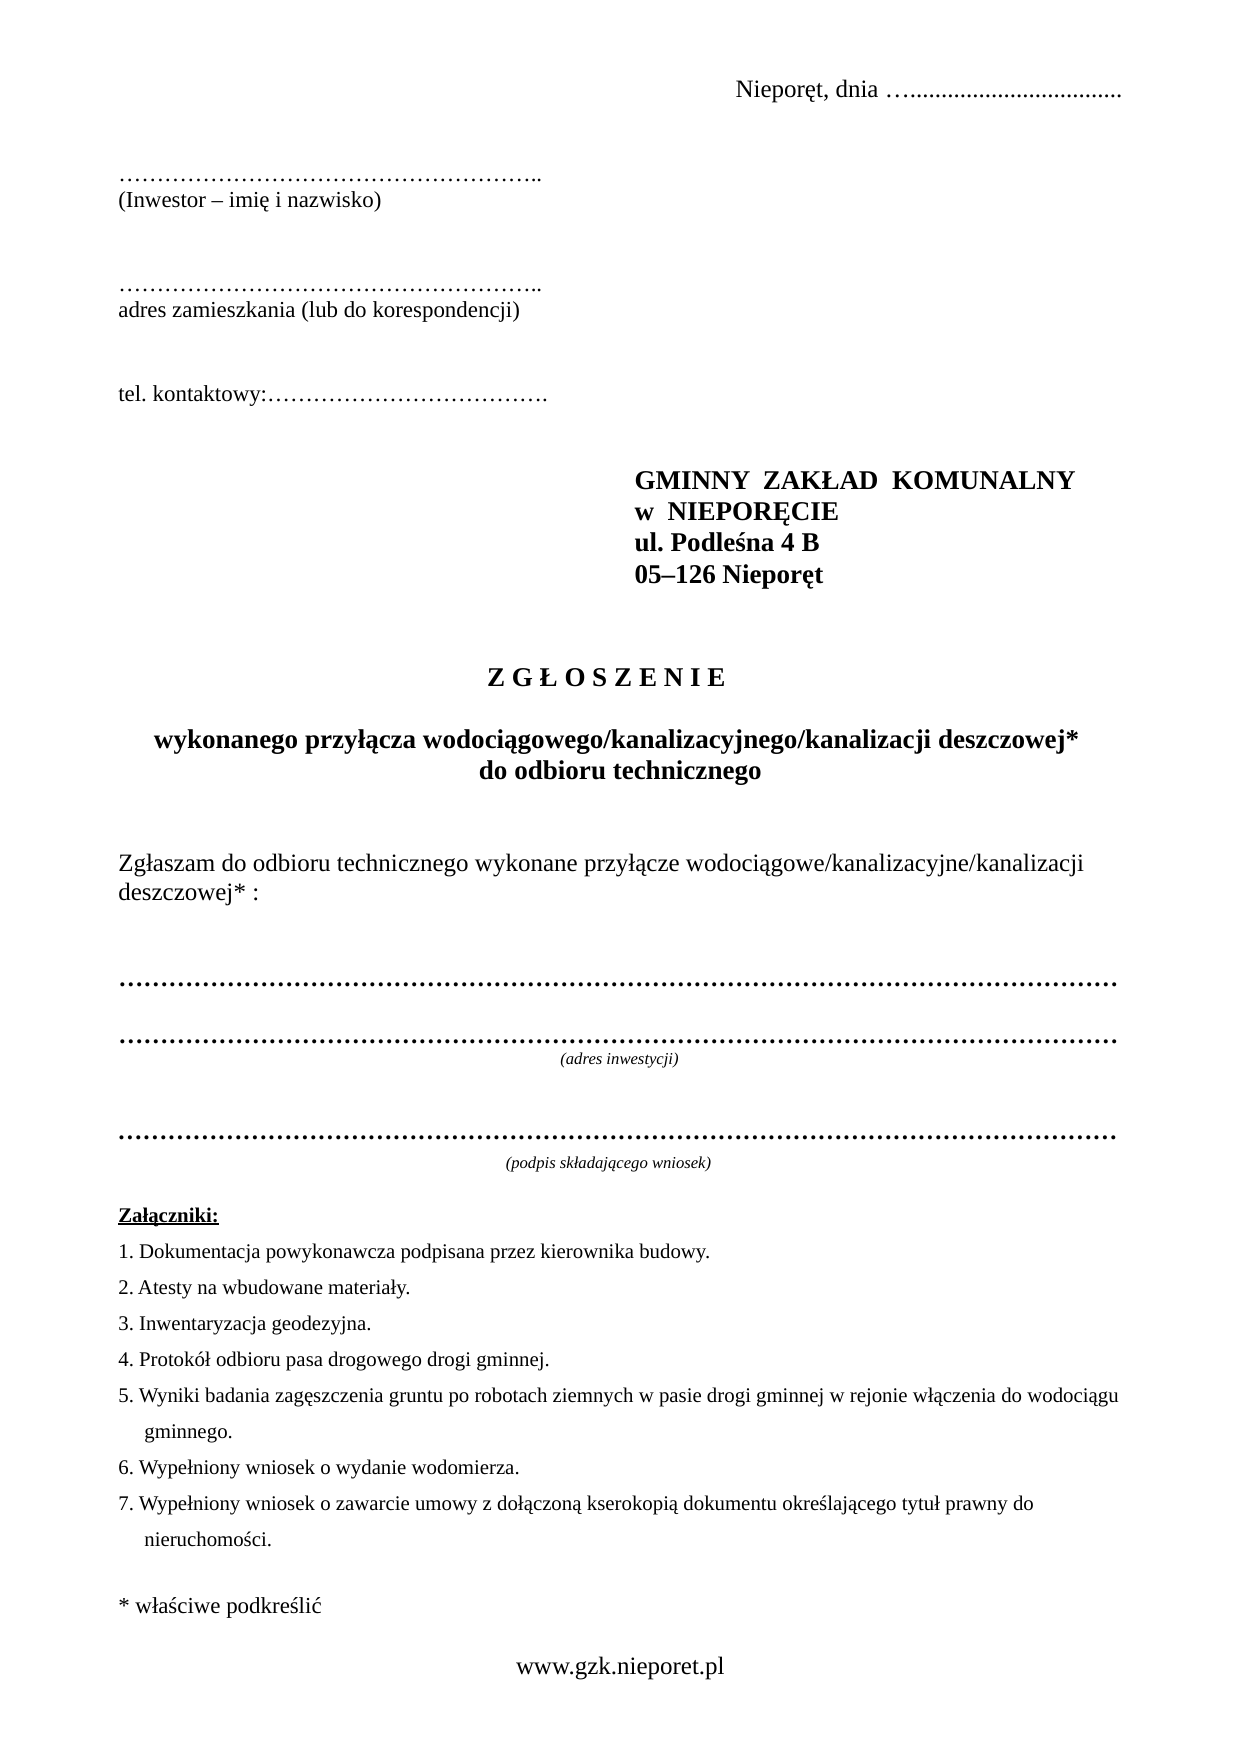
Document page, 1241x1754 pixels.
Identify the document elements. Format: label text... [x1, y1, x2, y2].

text adres zamieszkania (lub do korespondencji) [118, 297, 1122, 323]
text ………………………………………………………………………………………………………… [118, 963, 1122, 992]
text gminnego. [118, 1419, 1122, 1443]
text ………………………………………………………………………………………………………… [118, 1116, 1122, 1145]
text ……………………………………………….. [118, 270, 1122, 297]
text 05–126 Nieporęt [634, 558, 1122, 589]
text 3. Inwentaryzacja geodezyjna. [118, 1311, 1122, 1335]
text ul. Podleśna 4 B [634, 527, 1122, 558]
text 4. Protokół odbioru pasa drogowego drogi gminnej. [118, 1347, 1122, 1371]
text 2. Atesty na wbudowane materiały. [118, 1274, 1122, 1299]
text Z G Ł O S Z E N I E [487, 661, 1122, 692]
text Zgłaszam do odbioru technicznego wykonane przyłącze wodociągowe/kanalizacyjne/kanalizacji deszczowej* : [118, 848, 1122, 905]
text Załączniki: [118, 1202, 1122, 1227]
text do odbioru technicznego [118, 754, 1122, 786]
text 5. Wyniki badania zagęszczenia gruntu po robotach ziemnych w pasie drogi gminnej w rejonie włączenia do wodociągu [118, 1383, 1122, 1407]
text tel. kontaktowy:………………………………. [118, 380, 1122, 407]
text w NIEPORĘCIE [634, 495, 1122, 527]
text * właściwe podkreślić [118, 1592, 1122, 1618]
text wykonanego przyłącza wodociągowego/kanalizacyjnego/kanalizacji deszczowej* [118, 723, 1122, 754]
text 1. Dokumentacja powykonawcza podpisana przez kierownika budowy. [118, 1238, 1122, 1263]
text (podpis składającego wniosek) [118, 1145, 1122, 1174]
text 7. Wypełniony wniosek o zawarcie umowy z dołączoną kserokopią dokumentu określającego tytuł prawny do [118, 1491, 1122, 1515]
text Nieporęt, dnia ….................................. [118, 74, 1122, 102]
text 6. Wypełniony wniosek o wydanie wodomierza. [118, 1455, 1122, 1479]
text ……………………………………………….. [118, 160, 1122, 186]
text GMINNY ZAKŁAD KOMUNALNY [634, 464, 1122, 495]
text nieruchomości. [118, 1527, 1122, 1551]
text (adres inwestycji) [118, 1049, 1122, 1068]
text ………………………………………………………………………………………………………… [118, 1020, 1122, 1049]
text (Inwestor – imię i nazwisko) [118, 186, 1122, 213]
